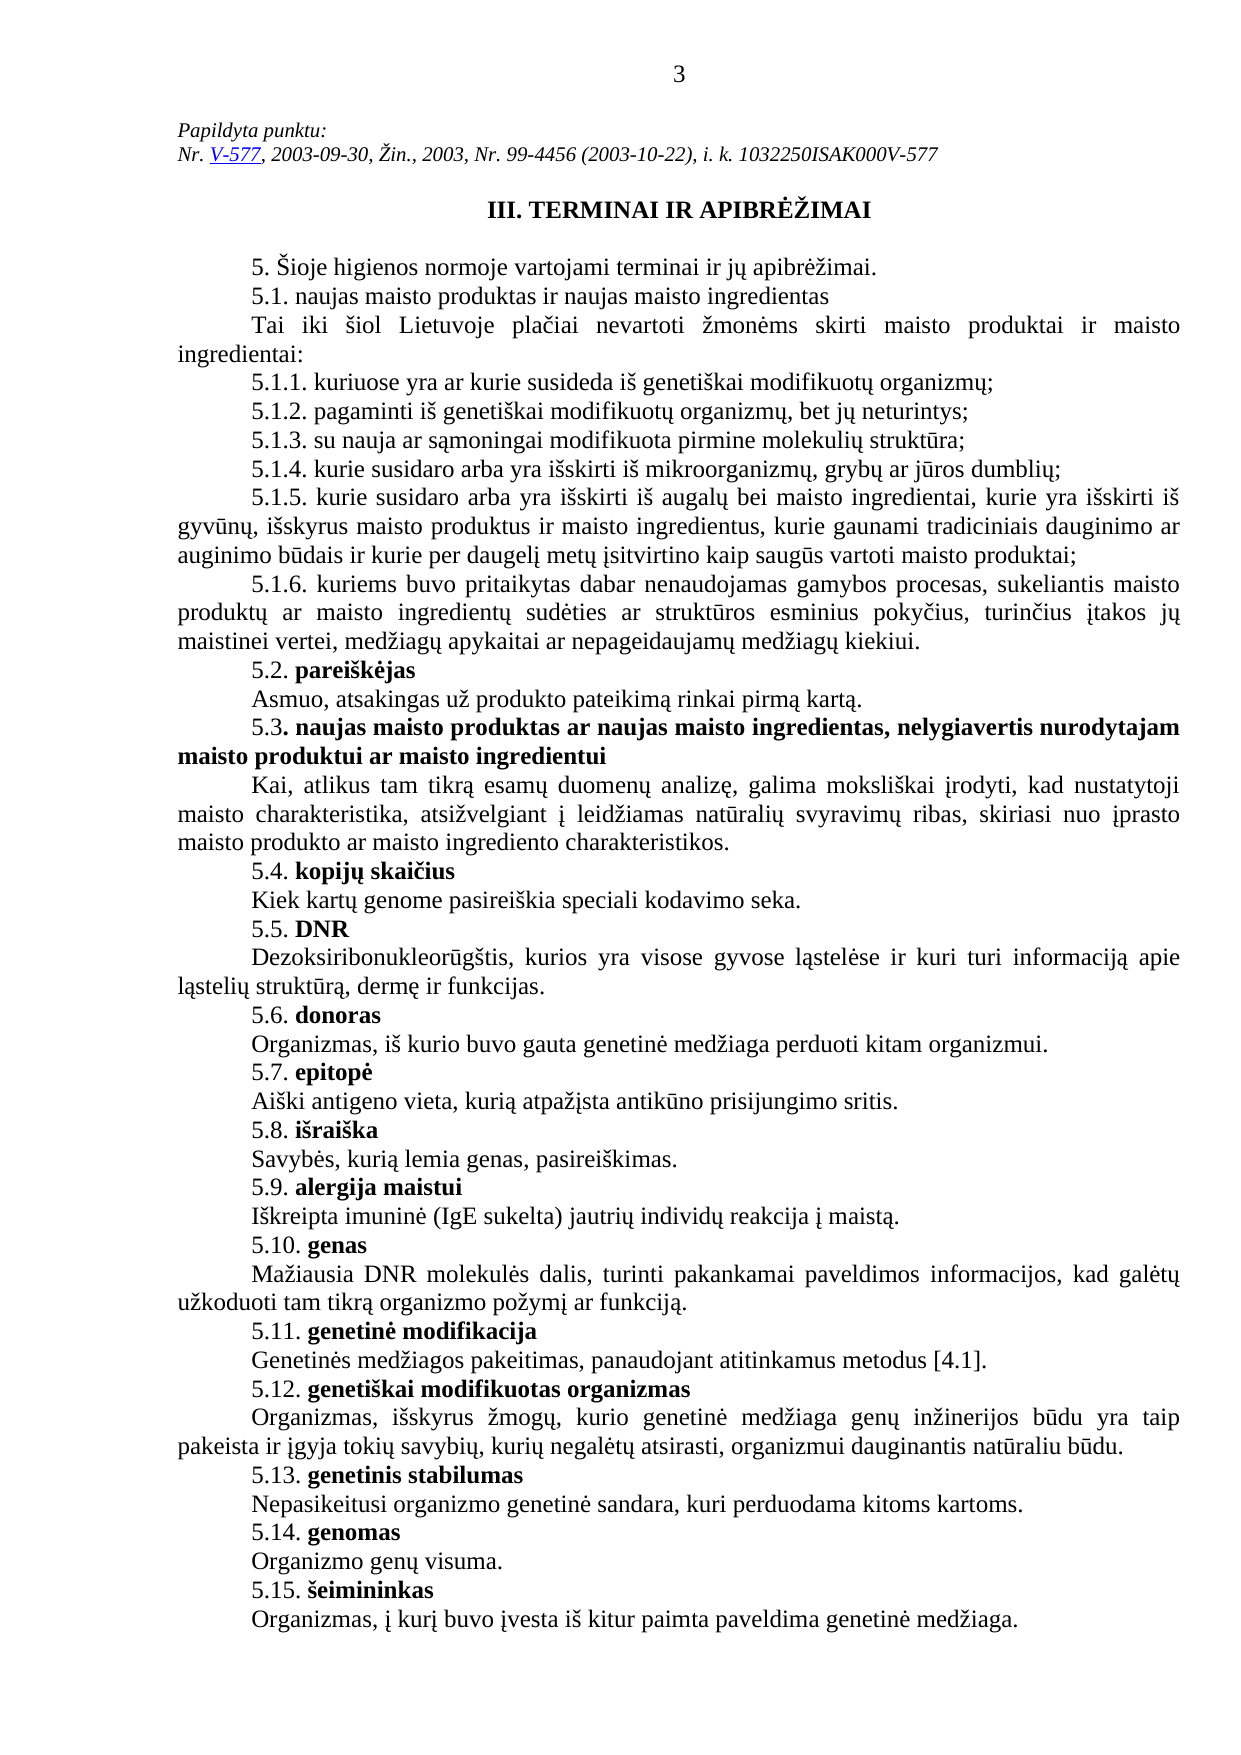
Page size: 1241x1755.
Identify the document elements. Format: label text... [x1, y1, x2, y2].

text Genetinės medžiagos pakeitimas, panaudojant atitinkamus metodus [4.1]. [177, 1345, 1181, 1374]
text 5.7. epitopė [177, 1057, 1181, 1086]
text 5.1. naujas maisto produktas ir naujas maisto ingredientas [177, 281, 1181, 310]
text 5.8. išraiška [177, 1115, 1181, 1144]
text Organizmas, iš kurio buvo gauta genetinė medžiaga perduoti kitam organizmui. [177, 1029, 1181, 1057]
text Papildyta punktu: [177, 118, 1181, 142]
text 5.1.2. pagaminti iš genetiškai modifikuotų organizmų, bet jų neturintys; [177, 396, 1181, 425]
text Nepasikeitusi organizmo genetinė sandara, kuri perduodama kitoms kartoms. [177, 1489, 1181, 1517]
text 5.13. genetinis stabilumas [177, 1460, 1181, 1489]
text 5.6. donoras [177, 1000, 1181, 1029]
text 5.3. naujas maisto produktas ar naujas maisto ingredientas, nelygiavertis nurodytajam maisto produktui ar maisto ingredientui [177, 712, 1181, 770]
text Aiški antigeno vieta, kurią atpažįsta antikūno prisijungimo sritis. [177, 1086, 1181, 1115]
text 5.1.6. kuriems buvo pritaikytas dabar nenaudojamas gamybos procesas, sukeliantis maisto produktų ar maisto ingredientų sudėties ar struktūros esminius pokyčius, turinčius įtakos jų maistinei vertei, medžiagų apykaitai ar nepageidaujamų medžiagų kiekiui. [177, 569, 1181, 655]
text 5.1.1. kuriuose yra ar kurie susideda iš genetiškai modifikuotų organizmų; [177, 367, 1181, 396]
text 5.14. genomas [177, 1517, 1181, 1546]
text Organizmo genų visuma. [177, 1546, 1181, 1575]
text Asmuo, atsakingas už produkto pateikimą rinkai pirmą kartą. [177, 684, 1181, 712]
text Dezoksiribonukleorūgštis, kurios yra visose gyvose ląstelėse ir kuri turi informaciją apie ląstelių struktūrą, dermę ir funkcijas. [177, 942, 1181, 1000]
text 5.10. genas [177, 1230, 1181, 1259]
text 5.2. pareiškėjas [177, 655, 1181, 684]
text III. TERMINAI IR APIBRĖŽIMAI [177, 195, 1181, 224]
text 5.11. genetinė modifikacija [177, 1316, 1181, 1345]
text Mažiausia DNR molekulės dalis, turinti pakankamai paveldimos informacijos, kad galėtų užkoduoti tam tikrą organizmo požymį ar funkciją. [177, 1259, 1181, 1316]
text Organizmas, į kurį buvo įvesta iš kitur paimta paveldima genetinė medžiaga. [177, 1604, 1181, 1632]
text 5.15. šeimininkas [177, 1575, 1181, 1604]
text 5.12. genetiškai modifikuotas organizmas [177, 1374, 1181, 1402]
text 5. Šioje higienos normoje vartojami terminai ir jų apibrėžimai. [177, 252, 1181, 281]
text Iškreipta imuninė (IgE sukelta) jautrių individų reakcija į maistą. [177, 1201, 1181, 1230]
text 5.1.4. kurie susidaro arba yra išskirti iš mikroorganizmų, grybų ar jūros dumblių; [177, 454, 1181, 482]
text 5.4. kopijų skaičius [177, 856, 1181, 885]
text Kiek kartų genome pasireiškia speciali kodavimo seka. [177, 885, 1181, 914]
text Tai iki šiol Lietuvoje plačiai nevartoti žmonėms skirti maisto produktai ir maisto ingredientai: [177, 310, 1181, 367]
text 5.5. DNR [177, 914, 1181, 942]
text Kai, atlikus tam tikrą esamų duomenų analizę, galima moksliškai įrodyti, kad nustatytoji maisto charakteristika, atsižvelgiant į leidžiamas natūralių svyravimų ribas, skiriasi nuo įprasto maisto produkto ar maisto ingrediento charakteristikos. [177, 770, 1181, 856]
text Nr. V-577, 2003-09-30, Žin., 2003, Nr. 99-4456 (2003-10-22), i. k. 1032250ISAK000V-577 [177, 142, 1181, 166]
text 5.1.3. su nauja ar sąmoningai modifikuota pirmine molekulių struktūra; [177, 425, 1181, 454]
text 5.1.5. kurie susidaro arba yra išskirti iš augalų bei maisto ingredientai, kurie yra išskirti iš gyvūnų, išskyrus maisto produktus ir maisto ingredientus, kurie gaunami tradiciniais dauginimo ar auginimo būdais ir kurie per daugelį metų įsitvirtino kaip saugūs vartoti maisto produktai; [177, 482, 1181, 569]
text Savybės, kurią lemia genas, pasireiškimas. [177, 1144, 1181, 1172]
text 5.9. alergija maistui [177, 1172, 1181, 1201]
text Organizmas, išskyrus žmogų, kurio genetinė medžiaga genų inžinerijos būdu yra taip pakeista ir įgyja tokių savybių, kurių negalėtų atsirasti, organizmui dauginantis natūraliu būdu. [177, 1402, 1181, 1460]
